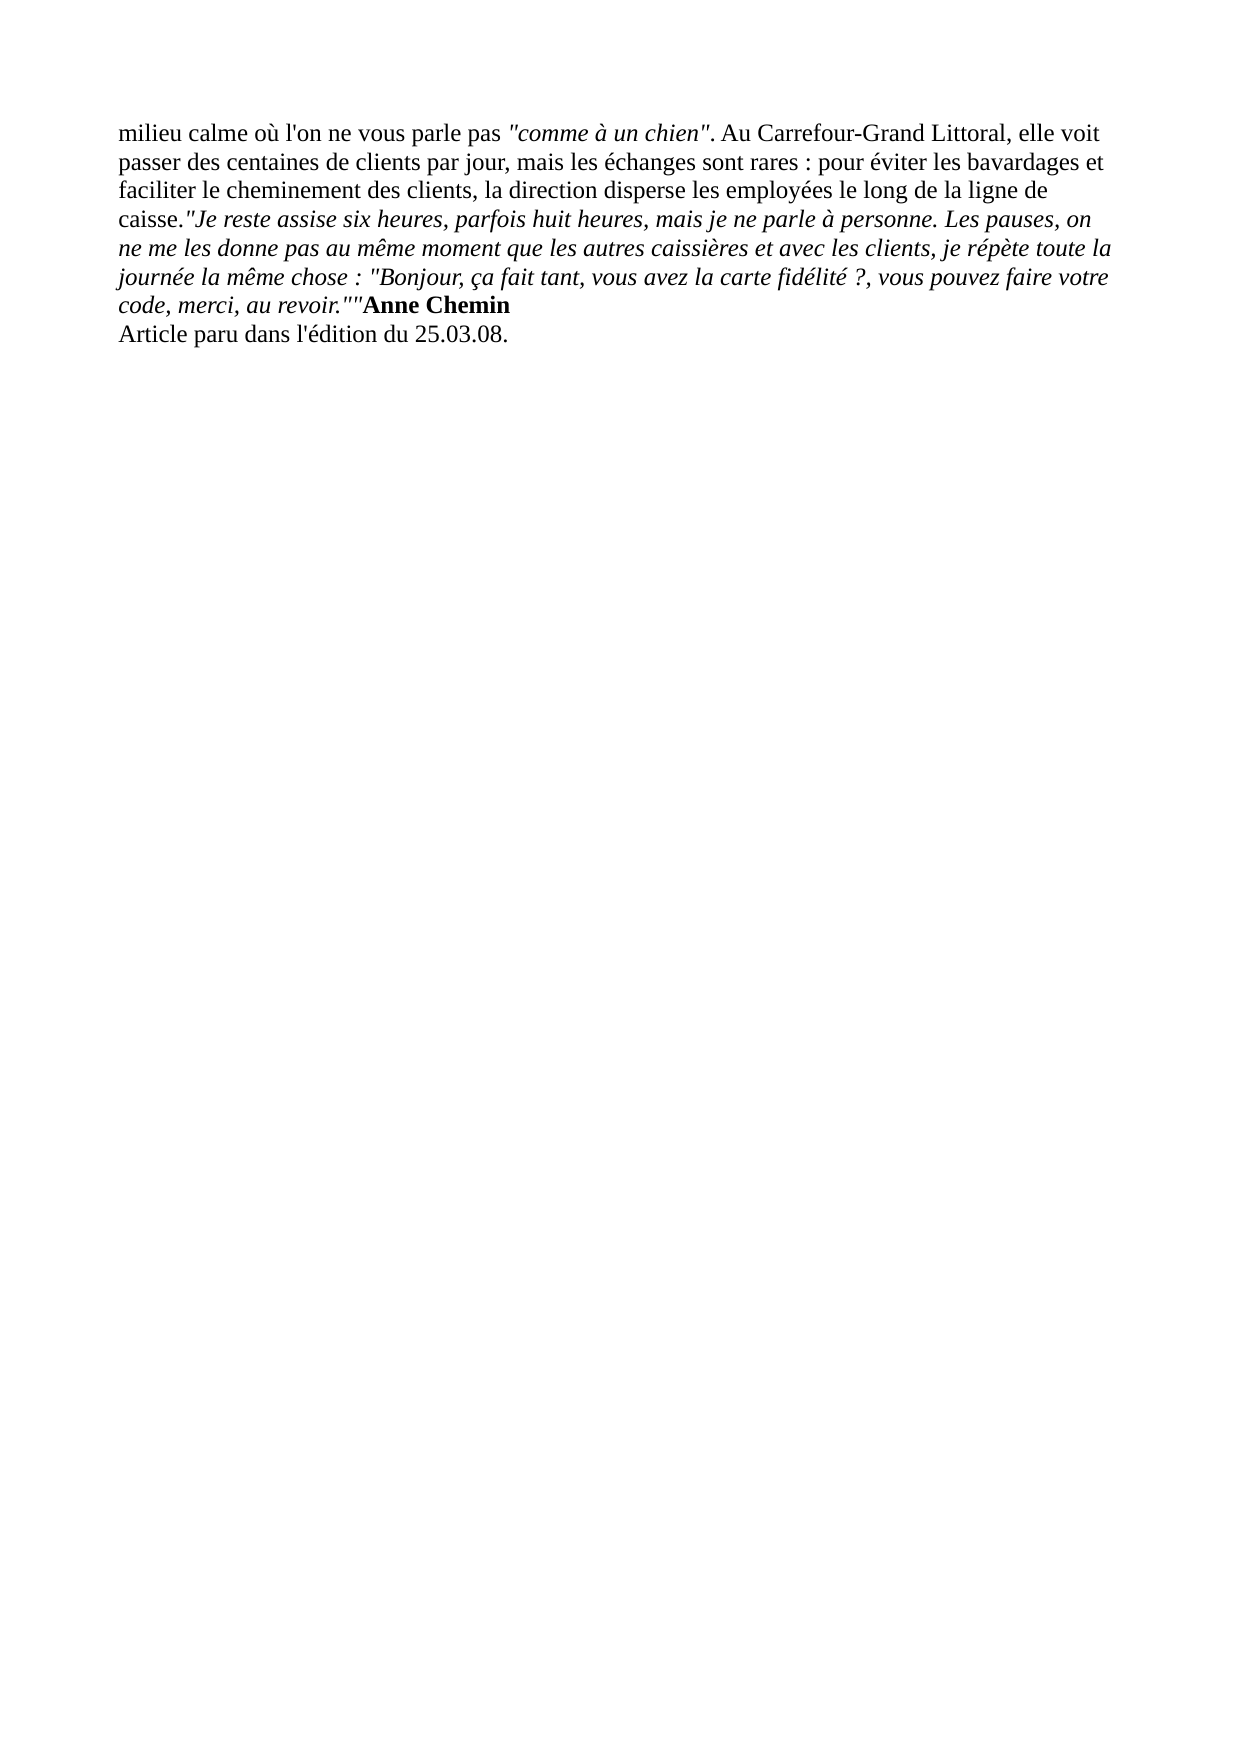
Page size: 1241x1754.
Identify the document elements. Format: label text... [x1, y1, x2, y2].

text Article paru dans l'édition du 25.03.08. [118, 319, 1122, 348]
text milieu calme où l'on ne vous parle pas "comme à un chien". Au Carrefour-Grand Littoral, elle voit passer des centaines de clients par jour, mais les échanges sont rares : pour éviter les bavardages et faciliter le cheminement des clients, la direction disperse les employées le long de la ligne de caisse."Je reste assise six heures, parfois huit heures, mais je ne parle à personne. Les pauses, on ne me les donne pas au même moment que les autres caissières et avec les clients, je répète toute la journée la même chose : "Bonjour, ça fait tant, vous avez la carte fidélité ?, vous pouvez faire votre code, merci, au revoir.""Anne Chemin [118, 118, 1122, 319]
